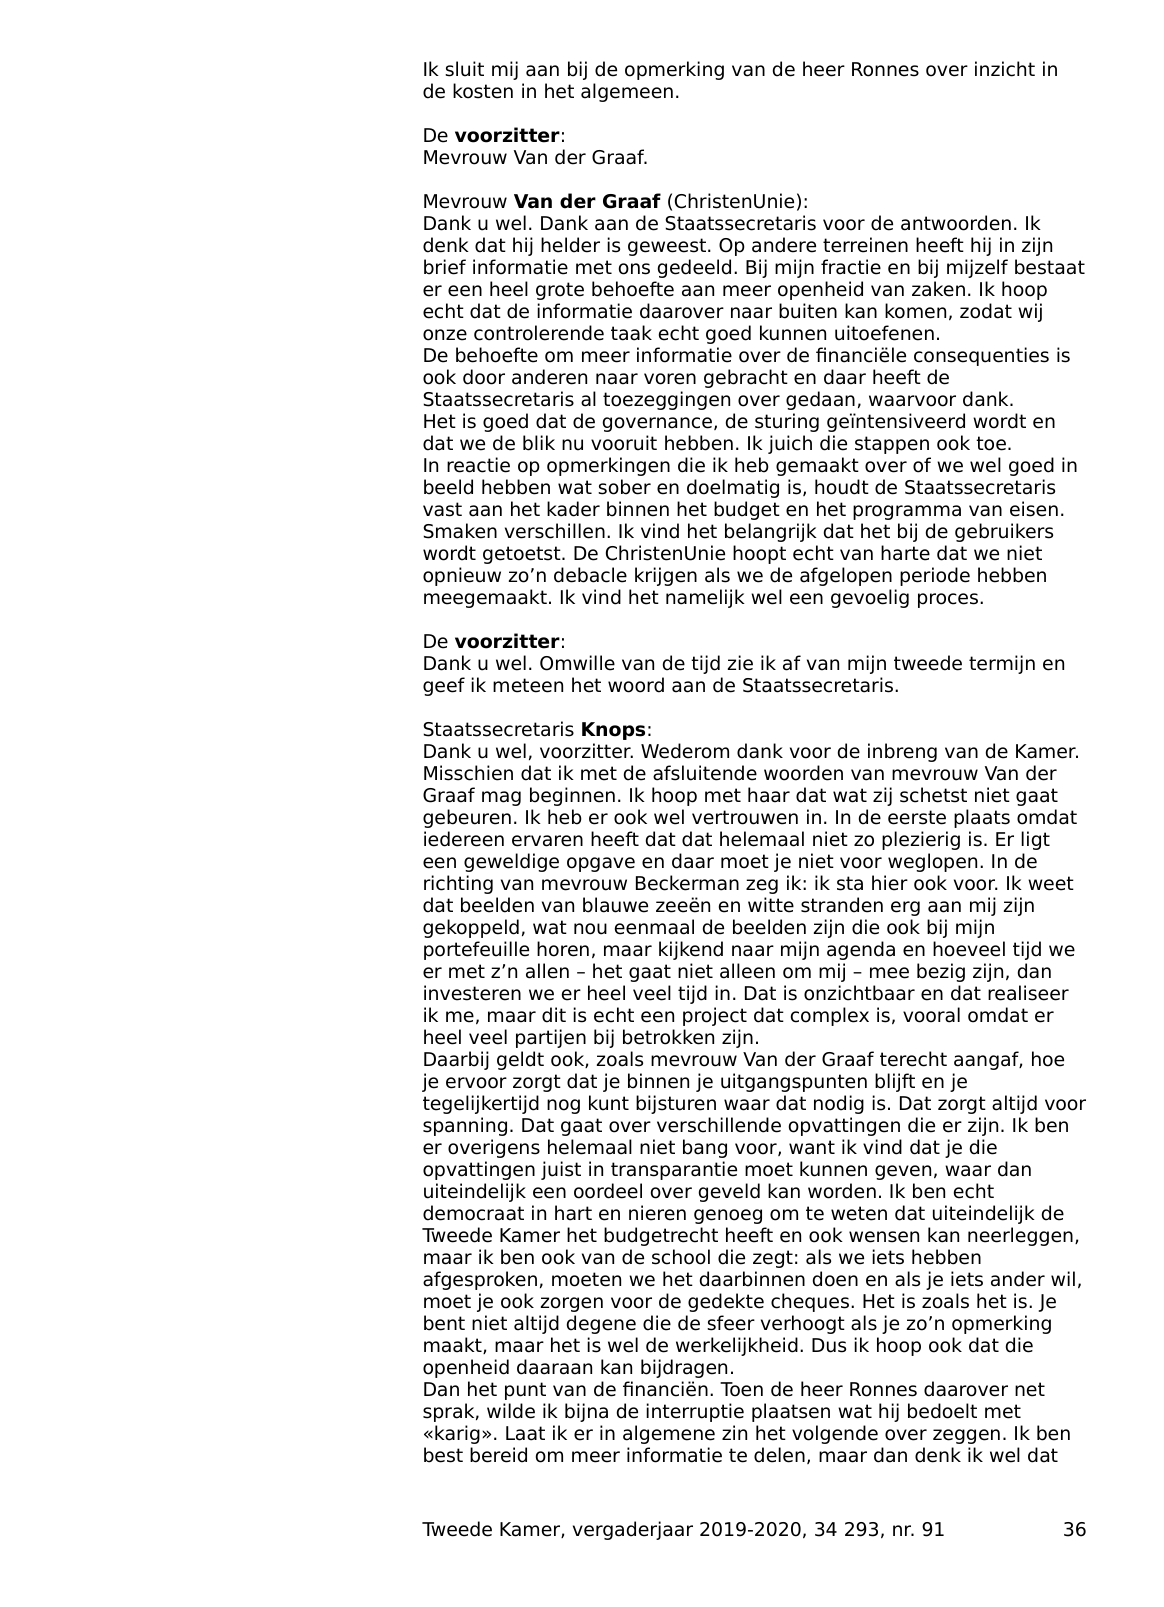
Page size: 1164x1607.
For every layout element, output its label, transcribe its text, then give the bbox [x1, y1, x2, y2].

text Dank u wel, voorzitter. Wederom dank voor de inbreng van de Kamer. [422, 741, 1087, 763]
text Mevrouw Van der Graaf. [422, 147, 1087, 169]
text De voorzitter: [422, 631, 1087, 653]
text Dan het punt van de financiën. Toen de heer Ronnes daarover net sprak, wilde ik bijna de interruptie plaatsen wat hij bedoelt met «karig». Laat ik er in algemene zin het volgende over zeggen. Ik ben best bereid om meer informatie te delen, maar dan denk ik wel dat [422, 1379, 1087, 1467]
text Staatssecretaris Knops: [422, 719, 1087, 741]
text Dank u wel. Omwille van de tijd zie ik af van mijn tweede termijn en geef ik meteen het woord aan de Staatssecretaris. [422, 653, 1087, 697]
text Mevrouw Van der Graaf (ChristenUnie): [422, 191, 1087, 213]
text Daarbij geldt ook, zoals mevrouw Van der Graaf terecht aangaf, hoe je ervoor zorgt dat je binnen je uitgangspunten blijft en je tegelijkertijd nog kunt bijsturen waar dat nodig is. Dat zorgt altijd voor spanning. Dat gaat over verschillende opvattingen die er zijn. Ik ben er overigens helemaal niet bang voor, want ik vind dat je die opvattingen juist in transparantie moet kunnen geven, waar dan uiteindelijk een oordeel over geveld kan worden. Ik ben echt democraat in hart en nieren genoeg om te weten dat uiteindelijk de Tweede Kamer het budgetrecht heeft en ook wensen kan neerleggen, maar ik ben ook van de school die zegt: als we iets hebben afgesproken, moeten we het daarbinnen doen en als je iets ander wil, moet je ook zorgen voor de gedekte cheques. Het is zoals het is. Je bent niet altijd degene die de sfeer verhoogt als je zo’n opmerking maakt, maar het is wel de werkelijkheid. Dus ik hoop ook dat die openheid daaraan kan bijdragen. [422, 1049, 1087, 1379]
text In reactie op opmerkingen die ik heb gemaakt over of we wel goed in beeld hebben wat sober en doelmatig is, houdt de Staatssecretaris vast aan het kader binnen het budget en het programma van eisen. Smaken verschillen. Ik vind het belangrijk dat het bij de gebruikers wordt getoetst. De ChristenUnie hoopt echt van harte dat we niet opnieuw zo’n debacle krijgen als we de afgelopen periode hebben meegemaakt. Ik vind het namelijk wel een gevoelig proces. [422, 455, 1087, 609]
text De voorzitter: [422, 125, 1087, 147]
text Misschien dat ik met de afsluitende woorden van mevrouw Van der Graaf mag beginnen. Ik hoop met haar dat wat zij schetst niet gaat gebeuren. Ik heb er ook wel vertrouwen in. In de eerste plaats omdat iedereen ervaren heeft dat dat helemaal niet zo plezierig is. Er ligt een geweldige opgave en daar moet je niet voor weglopen. In de richting van mevrouw Beckerman zeg ik: ik sta hier ook voor. Ik weet dat beelden van blauwe zeeën en witte stranden erg aan mij zijn gekoppeld, wat nou eenmaal de beelden zijn die ook bij mijn portefeuille horen, maar kijkend naar mijn agenda en hoeveel tijd we er met z’n allen – het gaat niet alleen om mij – mee bezig zijn, dan investeren we er heel veel tijd in. Dat is onzichtbaar en dat realiseer ik me, maar dit is echt een project dat complex is, vooral omdat er heel veel partijen bij betrokken zijn. [422, 763, 1087, 1049]
text Dank u wel. Dank aan de Staatssecretaris voor de antwoorden. Ik denk dat hij helder is geweest. Op andere terreinen heeft hij in zijn brief informatie met ons gedeeld. Bij mijn fractie en bij mijzelf bestaat er een heel grote behoefte aan meer openheid van zaken. Ik hoop echt dat de informatie daarover naar buiten kan komen, zodat wij onze controlerende taak echt goed kunnen uitoefenen. [422, 213, 1087, 345]
text Ik sluit mij aan bij de opmerking van de heer Ronnes over inzicht in de kosten in het algemeen. [422, 59, 1087, 103]
text Het is goed dat de governance, de sturing geïntensiveerd wordt en dat we de blik nu vooruit hebben. Ik juich die stappen ook toe. [422, 411, 1087, 455]
text De behoefte om meer informatie over de financiële consequenties is ook door anderen naar voren gebracht en daar heeft de Staatssecretaris al toezeggingen over gedaan, waarvoor dank. [422, 345, 1087, 411]
